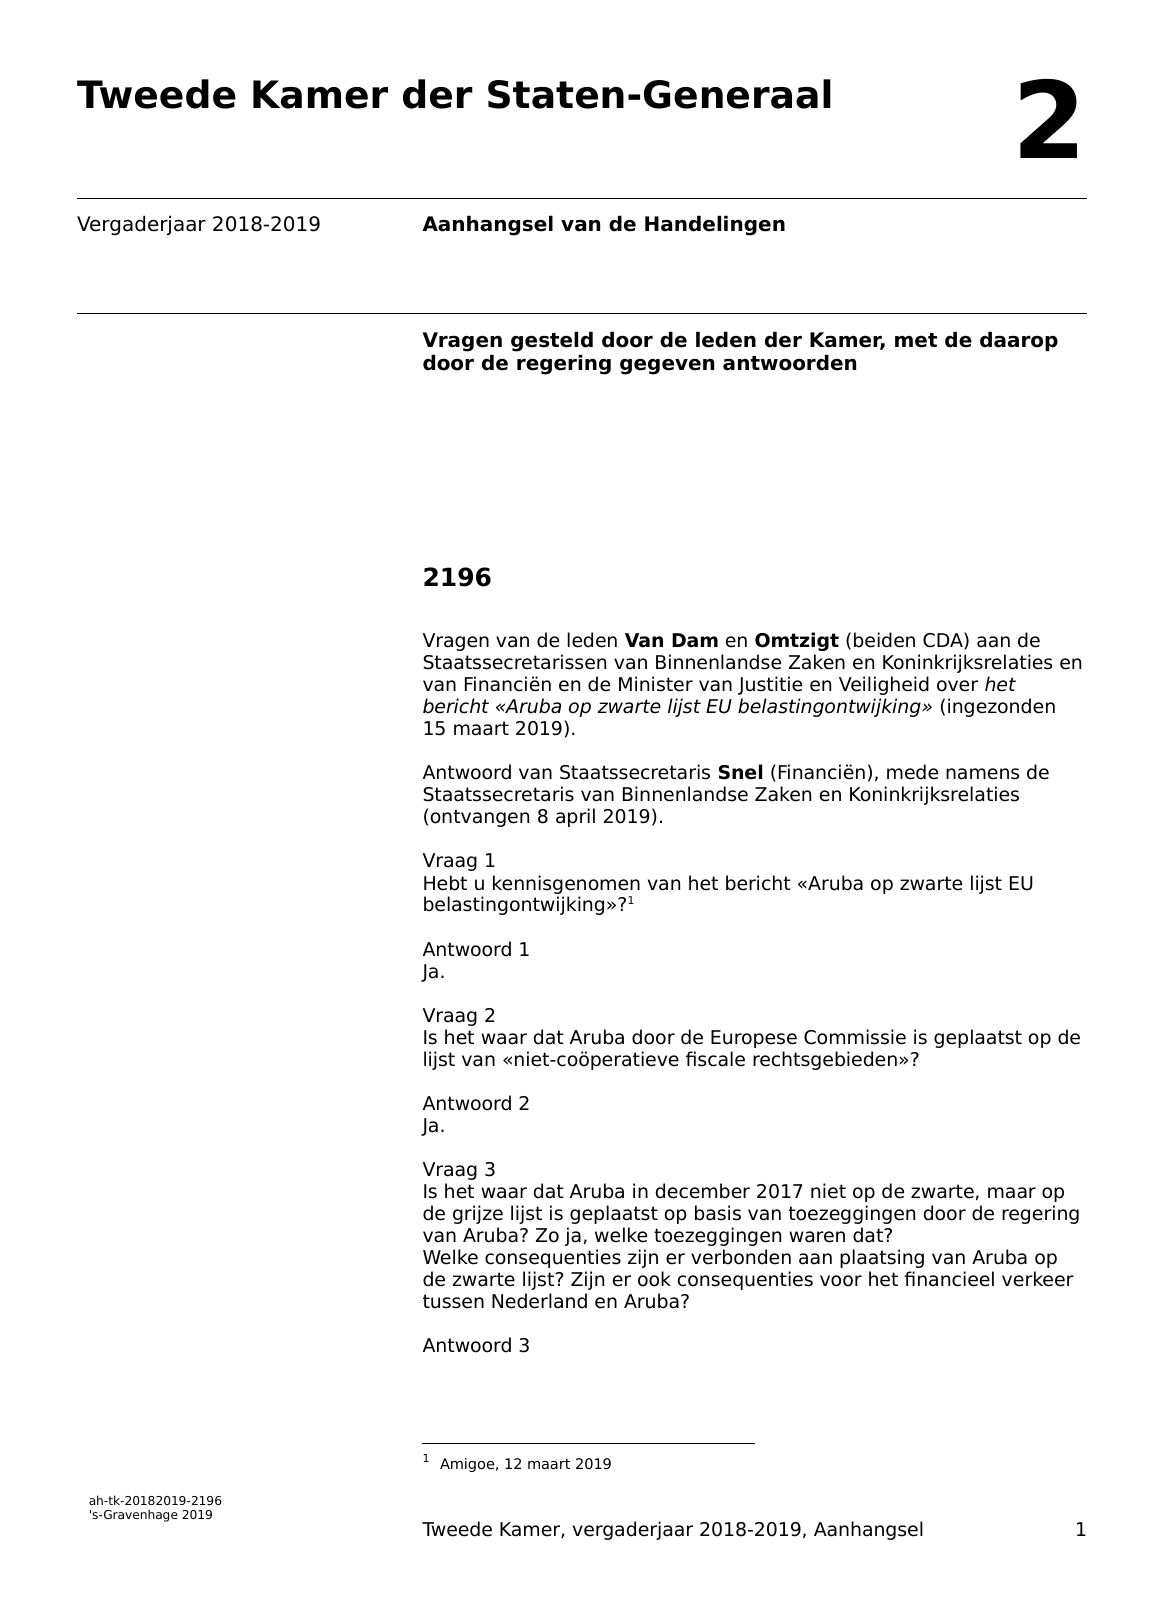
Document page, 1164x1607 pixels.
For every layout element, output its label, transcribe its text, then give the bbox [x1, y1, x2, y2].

text Vraag 2 [422, 1005, 1087, 1027]
table_cell Vergaderjaar 2018-2019 [77, 199, 422, 313]
text Ja. [422, 1115, 1087, 1137]
text Is het waar dat Aruba door de Europese Commissie is geplaatst op de lijst van «niet-coöperatieve fiscale rechtsgebieden»? [422, 1027, 1087, 1071]
table_cell Aanhangsel van de Handelingen [422, 199, 1087, 313]
text Vragen van de leden Van Dam en Omtzigt (beiden CDA) aan de Staatssecretarissen van Binnenlandse Zaken en Koninkrijksrelaties en van Financiën en de Minister van Justitie en Veiligheid over het bericht «Aruba op zwarte lijst EU belastingontwijking» (ingezonden 15 maart 2019). [422, 630, 1087, 740]
table_cell Vragen gesteld door de leden der Kamer, met de daarop door de regering gegeven antwoorden [422, 314, 1087, 375]
text 2196 [422, 563, 1087, 592]
text Antwoord van Staatssecretaris Snel (Financiën), mede namens de Staatssecretaris van Binnenlandse Zaken en Koninkrijksrelaties (ontvangen 8 april 2019). [422, 762, 1087, 828]
text Antwoord 2 [422, 1093, 1087, 1115]
text Antwoord 1 [422, 938, 1087, 961]
table_header 2 [886, 59, 1087, 198]
table_cell [77, 314, 422, 375]
text Vraag 1 [422, 850, 1087, 872]
text Vraag 3 [422, 1159, 1087, 1181]
text Antwoord 3 [422, 1335, 1087, 1357]
table_header Tweede Kamer der Staten-Generaal [77, 59, 886, 198]
text Welke consequenties zijn er verbonden aan plaatsing van Aruba op de zwarte lijst? Zijn er ook consequenties voor het financieel verkeer tussen Nederland en Aruba? [422, 1247, 1087, 1313]
text Amigoe, 12 maart 2019 [422, 1452, 1087, 1474]
text 's-Gravenhage 2019 [88, 1508, 323, 1522]
text Is het waar dat Aruba in december 2017 niet op de zwarte, maar op de grijze lijst is geplaatst op basis van toezeggingen door de regering van Aruba? Zo ja, welke toezeggingen waren dat? [422, 1181, 1087, 1247]
text Ja. [422, 961, 1087, 982]
text Hebt u kennisgenomen van het bericht «Aruba op zwarte lijst EU belastingontwijking»? [422, 872, 1087, 916]
text ah-tk-20182019-2196 [88, 1494, 323, 1508]
